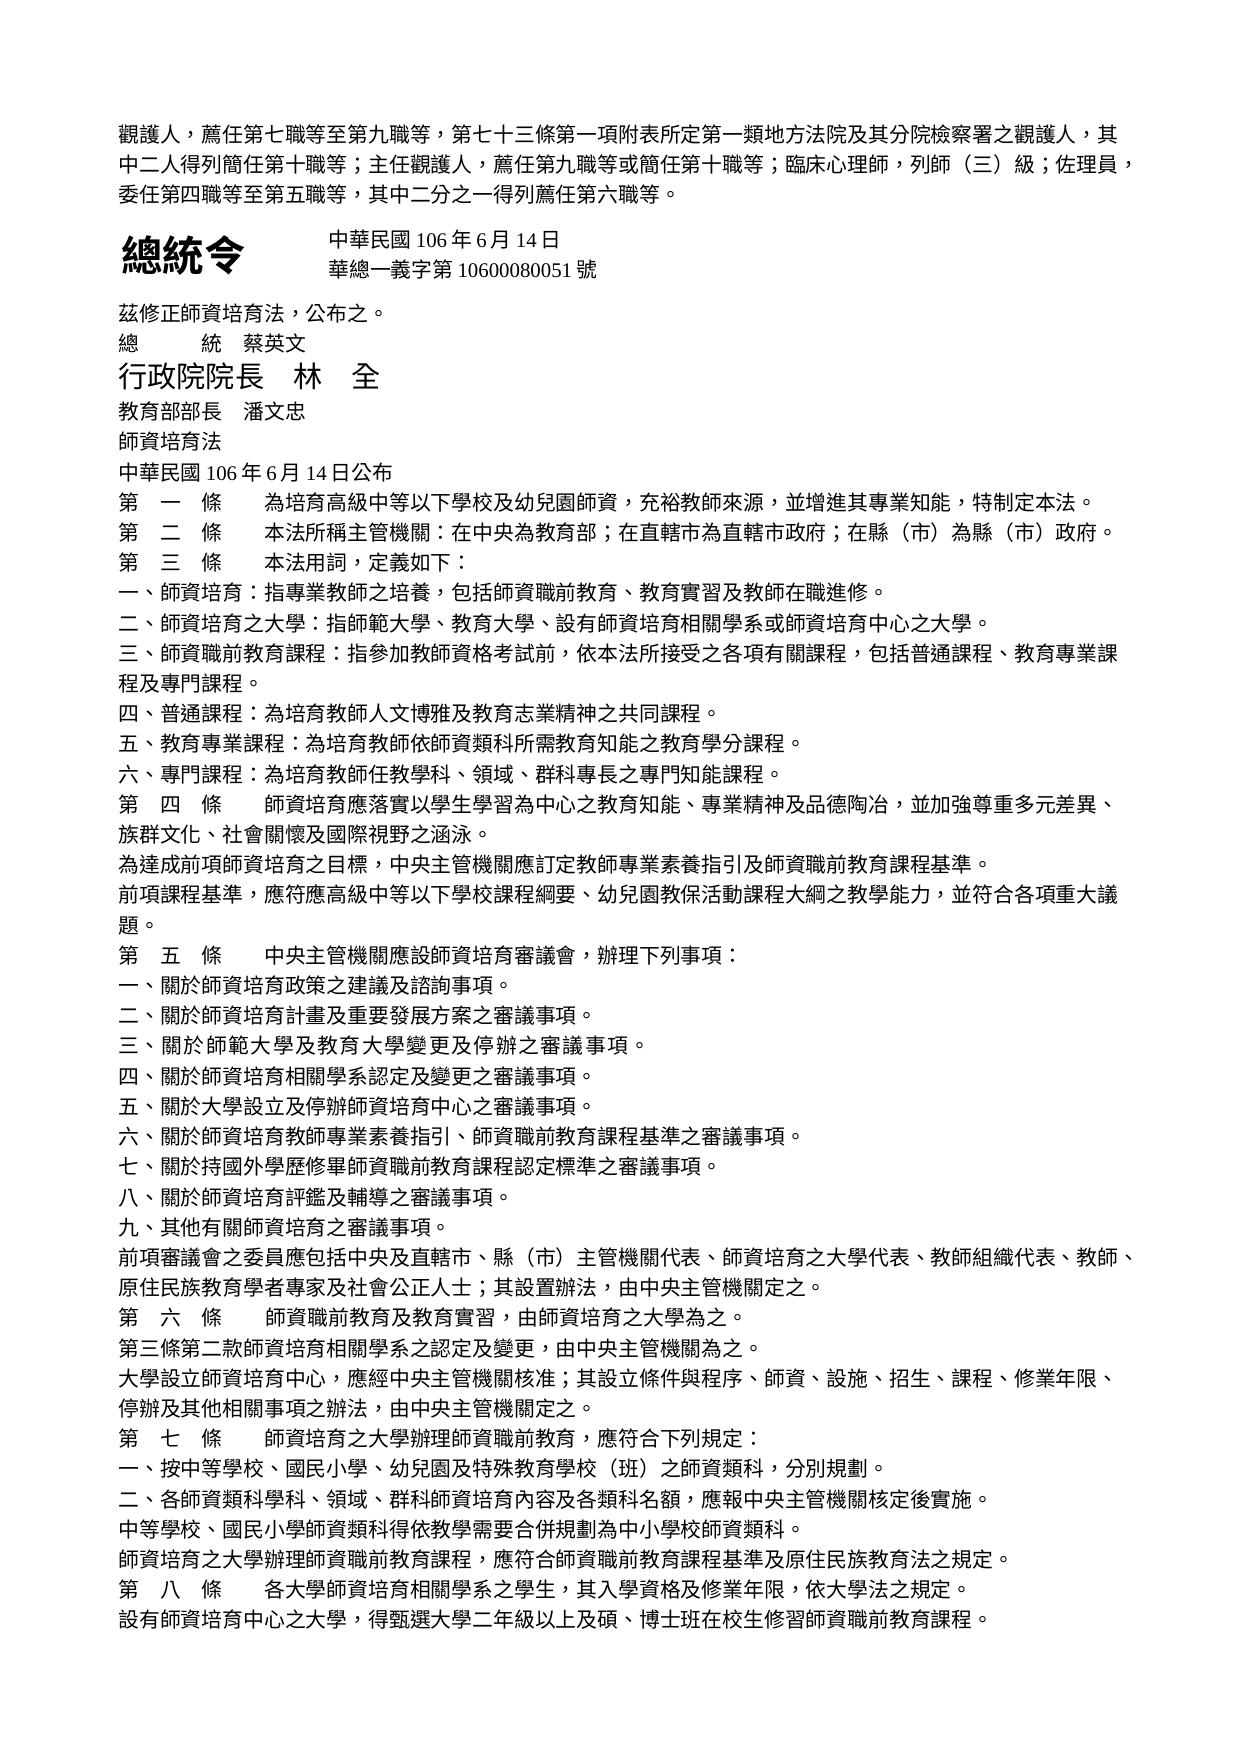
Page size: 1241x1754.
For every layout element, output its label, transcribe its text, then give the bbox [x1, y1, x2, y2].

text 第 六 條 師資職前教育及教育實習，由師資培育之大學為之。 [118, 1302, 1122, 1332]
text 九、其他有關師資培育之審議事項。 [118, 1211, 1122, 1241]
text 三、師資職前教育課程：指參加教師資格考試前，依本法所接受之各項有關課程，包括普通課程、教育專業課程及專門課程。 [118, 637, 1122, 697]
text 師資培育法 [118, 426, 1122, 456]
text 六、關於師資培育教師專業素養指引、師資職前教育課程基準之審議事項。 [118, 1120, 1122, 1151]
text 觀護人，薦任第七職等至第九職等，第七十三條第一項附表所定第一類地方法院及其分院檢察署之觀護人，其中二人得列簡任第十職等；主任觀護人，薦任第九職等或簡任第十職等；臨床心理師，列師（三）級；佐理員，委任第四職等至第五職等，其中二分之一得列薦任第六職等。 [118, 118, 1122, 209]
text 第 七 條 師資培育之大學辦理師資職前教育，應符合下列規定： [118, 1422, 1122, 1453]
text 六、專門課程：為培育教師任教學科、領域、群科專長之專門知能課程。 [118, 758, 1122, 788]
text 設有師資培育中心之大學，得甄選大學二年級以上及碩、博士班在校生修習師資職前教育課程。 [118, 1604, 1122, 1634]
text 總 統 蔡英文 [118, 328, 1122, 358]
text 四、普通課程：為培育教師人文博雅及教育志業精神之共同課程。 [118, 697, 1122, 728]
text 第 五 條 中央主管機關應設師資培育審議會，辦理下列事項： [118, 939, 1122, 969]
text 一、按中等學校、國民小學、幼兒園及特殊教育學校（班）之師資類科，分別規劃。 [118, 1453, 1122, 1483]
text 五、關於大學設立及停辦師資培育中心之審議事項。 [118, 1090, 1122, 1120]
text 第 四 條 師資培育應落實以學生學習為中心之教育知能、專業精神及品德陶冶，並加強尊重多元差異、族群文化、社會關懷及國際視野之涵泳。 [118, 788, 1122, 848]
text 八、關於師資培育評鑑及輔導之審議事項。 [118, 1181, 1122, 1211]
text 茲修正師資培育法，公布之。 [118, 297, 1122, 328]
text 前項審議會之委員應包括中央及直轄市、縣（市）主管機關代表、師資培育之大學代表、教師組織代表、教師、原住民族教育學者專家及社會公正人士；其設置辦法，由中央主管機關定之。 [118, 1241, 1122, 1302]
text 前項課程基準，應符應高級中等以下學校課程綱要、幼兒園教保活動課程大綱之教學能力，並符合各項重大議題。 [118, 879, 1122, 939]
table_header 中華民國106年6月14日 華總一義字第10600080051號 [325, 209, 821, 297]
text 二、各師資類科學科、領域、群科師資培育內容及各類科名額，應報中央主管機關核定後實施。 [118, 1483, 1122, 1513]
text 第 三 條 本法用詞，定義如下： [118, 546, 1122, 577]
text 二、師資培育之大學：指師範大學、教育大學、設有師資培育相關學系或師資培育中心之大學。 [118, 607, 1122, 637]
text 四、關於師資培育相關學系認定及變更之審議事項。 [118, 1060, 1122, 1090]
text 教育部部長 潘文忠 [118, 395, 1122, 426]
text 一、關於師資培育政策之建議及諮詢事項。 [118, 969, 1122, 999]
text 一、師資培育：指專業教師之培養，包括師資職前教育、教育實習及教師在職進修。 [118, 577, 1122, 607]
text 二、關於師資培育計畫及重要發展方案之審議事項。 [118, 999, 1122, 1030]
text 師資培育之大學辦理師資職前教育課程，應符合師資職前教育課程基準及原住民族教育法之規定。 [118, 1543, 1122, 1573]
text 大學設立師資培育中心，應經中央主管機關核准；其設立條件與程序、師資、設施、招生、課程、修業年限、停辦及其他相關事項之辦法，由中央主管機關定之。 [118, 1362, 1122, 1422]
text 三、關於師範大學及教育大學變更及停辦之審議事項。 [118, 1030, 1122, 1060]
text 七、關於持國外學歷修畢師資職前教育課程認定標準之審議事項。 [118, 1151, 1122, 1181]
text 為達成前項師資培育之目標，中央主管機關應訂定教師專業素養指引及師資職前教育課程基準。 [118, 848, 1122, 879]
text 中華民國106年6月14日公布 [118, 456, 1122, 486]
text 中等學校、國民小學師資類科得依教學需要合併規劃為中小學校師資類科。 [118, 1513, 1122, 1543]
text 五、教育專業課程：為培育教師依師資類科所需教育知能之教育學分課程。 [118, 728, 1122, 758]
text 第三條第二款師資培育相關學系之認定及變更，由中央主管機關為之。 [118, 1332, 1122, 1362]
text 第 八 條 各大學師資培育相關學系之學生，其入學資格及修業年限，依大學法之規定。 [118, 1573, 1122, 1604]
table_header 總統令 [118, 209, 325, 297]
text 第 二 條 本法所稱主管機關：在中央為教育部；在直轄市為直轄市政府；在縣（市）為縣（市）政府。 [118, 516, 1122, 546]
text 第 一 條 為培育高級中等以下學校及幼兒園師資，充裕教師來源，並增進其專業知能，特制定本法。 [118, 486, 1122, 516]
text 行政院院長 林 全 [118, 358, 1122, 395]
